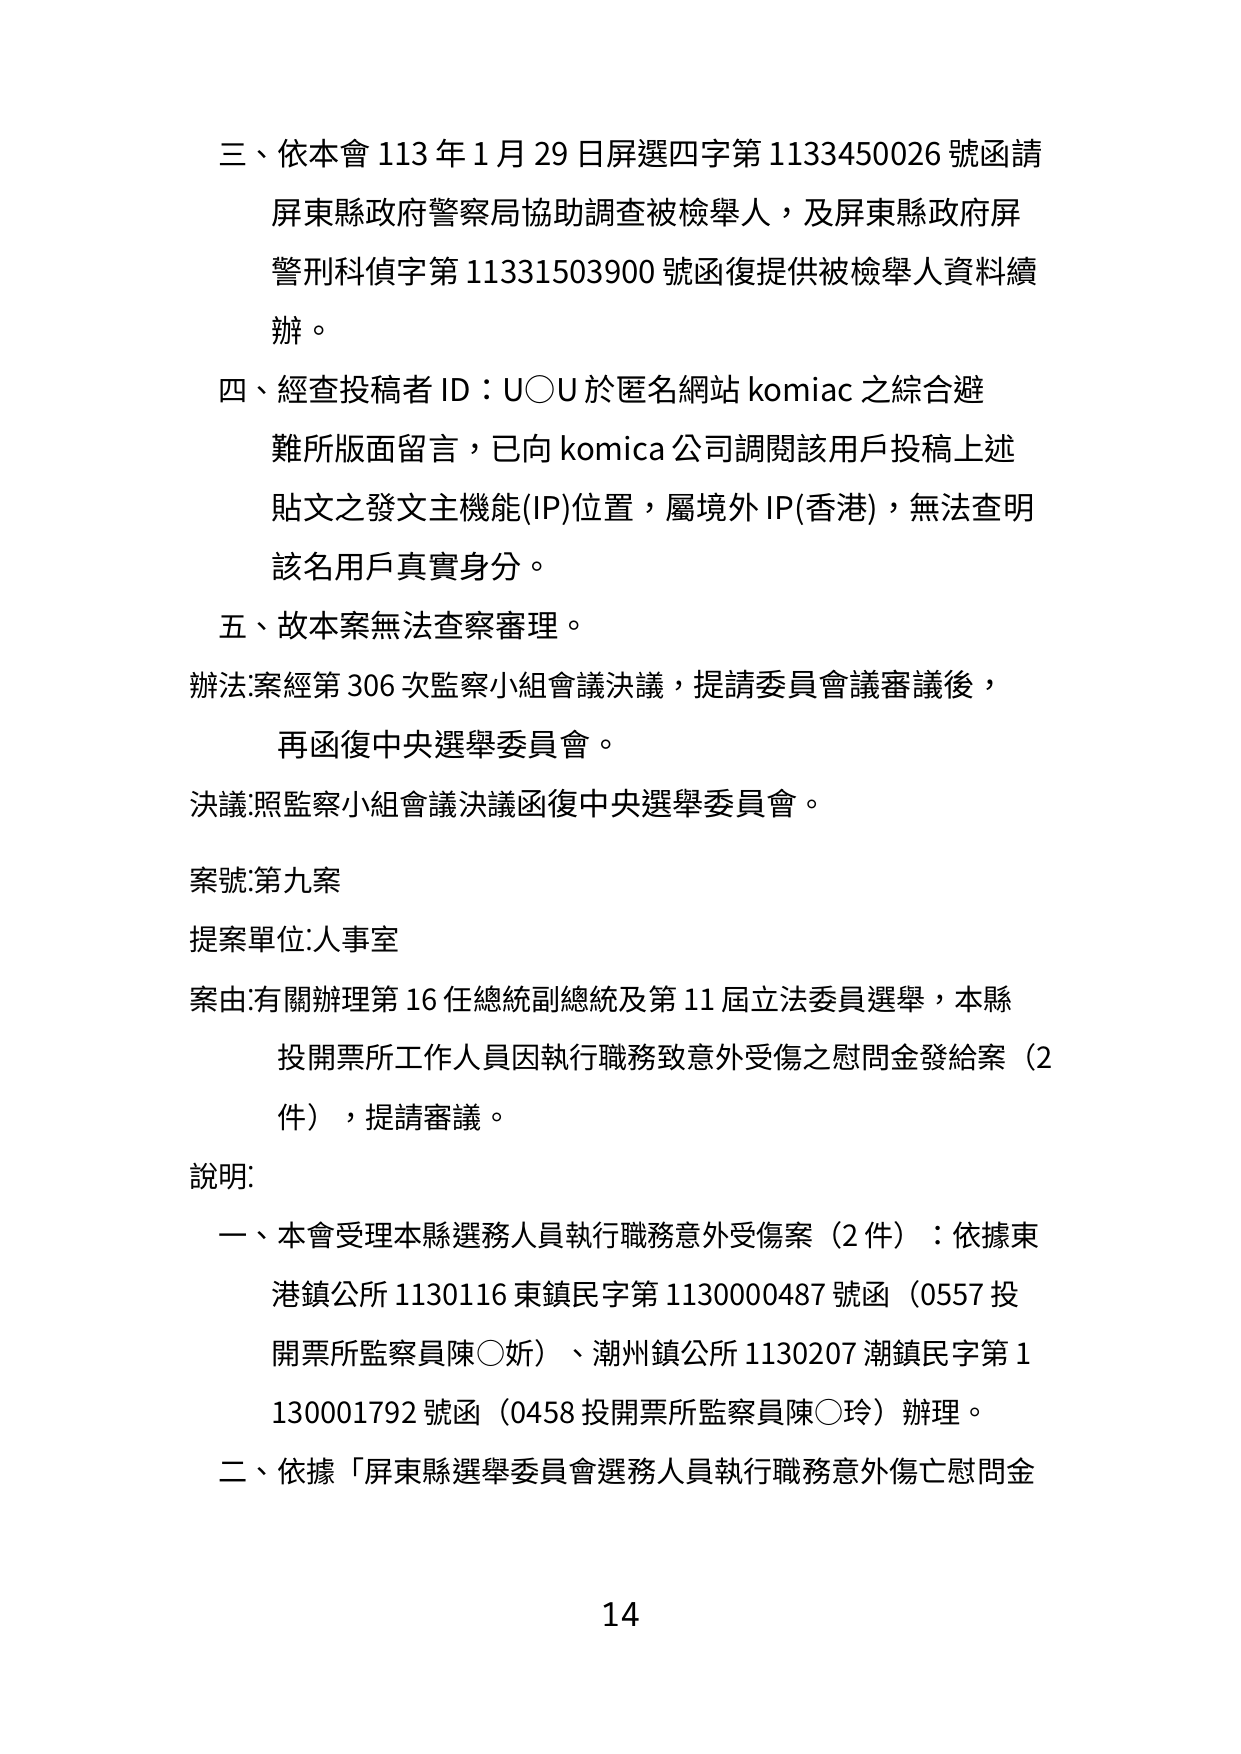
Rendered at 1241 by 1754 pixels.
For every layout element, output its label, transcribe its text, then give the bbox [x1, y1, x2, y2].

list 一、本會受理本縣選務人員執行職務意外受傷案（2件）：依據東 [218, 1199, 1045, 1258]
list 三、依本會113年1月29日屏選四字第1133450026號函請 [218, 118, 1045, 177]
list 決議⁚照監察小組會議決議函復中央選舉委員會。 [189, 768, 1122, 827]
list 案號⁚第九案 [189, 844, 1122, 904]
list 二、依據「屏東縣選舉委員會選務人員執行職務意外傷亡慰問金 [218, 1435, 1045, 1494]
list 四、經查投稿者 ID：U○U於匿名網站komiac之綜合避 [218, 354, 1045, 413]
list 難所版面留言，已向komica公司調閱該用戶投稿上述貼文之發文主機能(IP)位置，屬境外IP(香港)，無法查明該名用戶真實身分。 [272, 413, 1045, 591]
list 港鎮公所1130116東鎮民字第1130000487號函（0557投開票所監察員陳○妡）、潮州鎮公所1130207潮鎮民字第1130001792號函（0458投開票所監察員陳○玲）辦理。 [272, 1258, 1045, 1435]
list 提案單位⁚人事室 [189, 904, 1122, 963]
list 五、故本案無法查察審理。 [218, 591, 1045, 650]
list 投開票所工作人員因執行職務致意外受傷之慰問金發給案（2件），提請審議。 [278, 1022, 1057, 1140]
list 屏東縣政府警察局協助調查被檢舉人，及屏東縣政府屏警刑科偵字第11331503900號函復提供被檢舉人資料續辦。 [272, 177, 1045, 354]
list 再函復中央選舉委員會。 [278, 709, 1045, 768]
list 案由⁚有關辦理第16任總統副總統及第11屆立法委員選舉，本縣 [189, 963, 1057, 1022]
list 辦法⁚案經第306次監察小組會議決議，提請委員會議審議後， [189, 650, 1045, 709]
list 說明⁚ [189, 1140, 1122, 1199]
